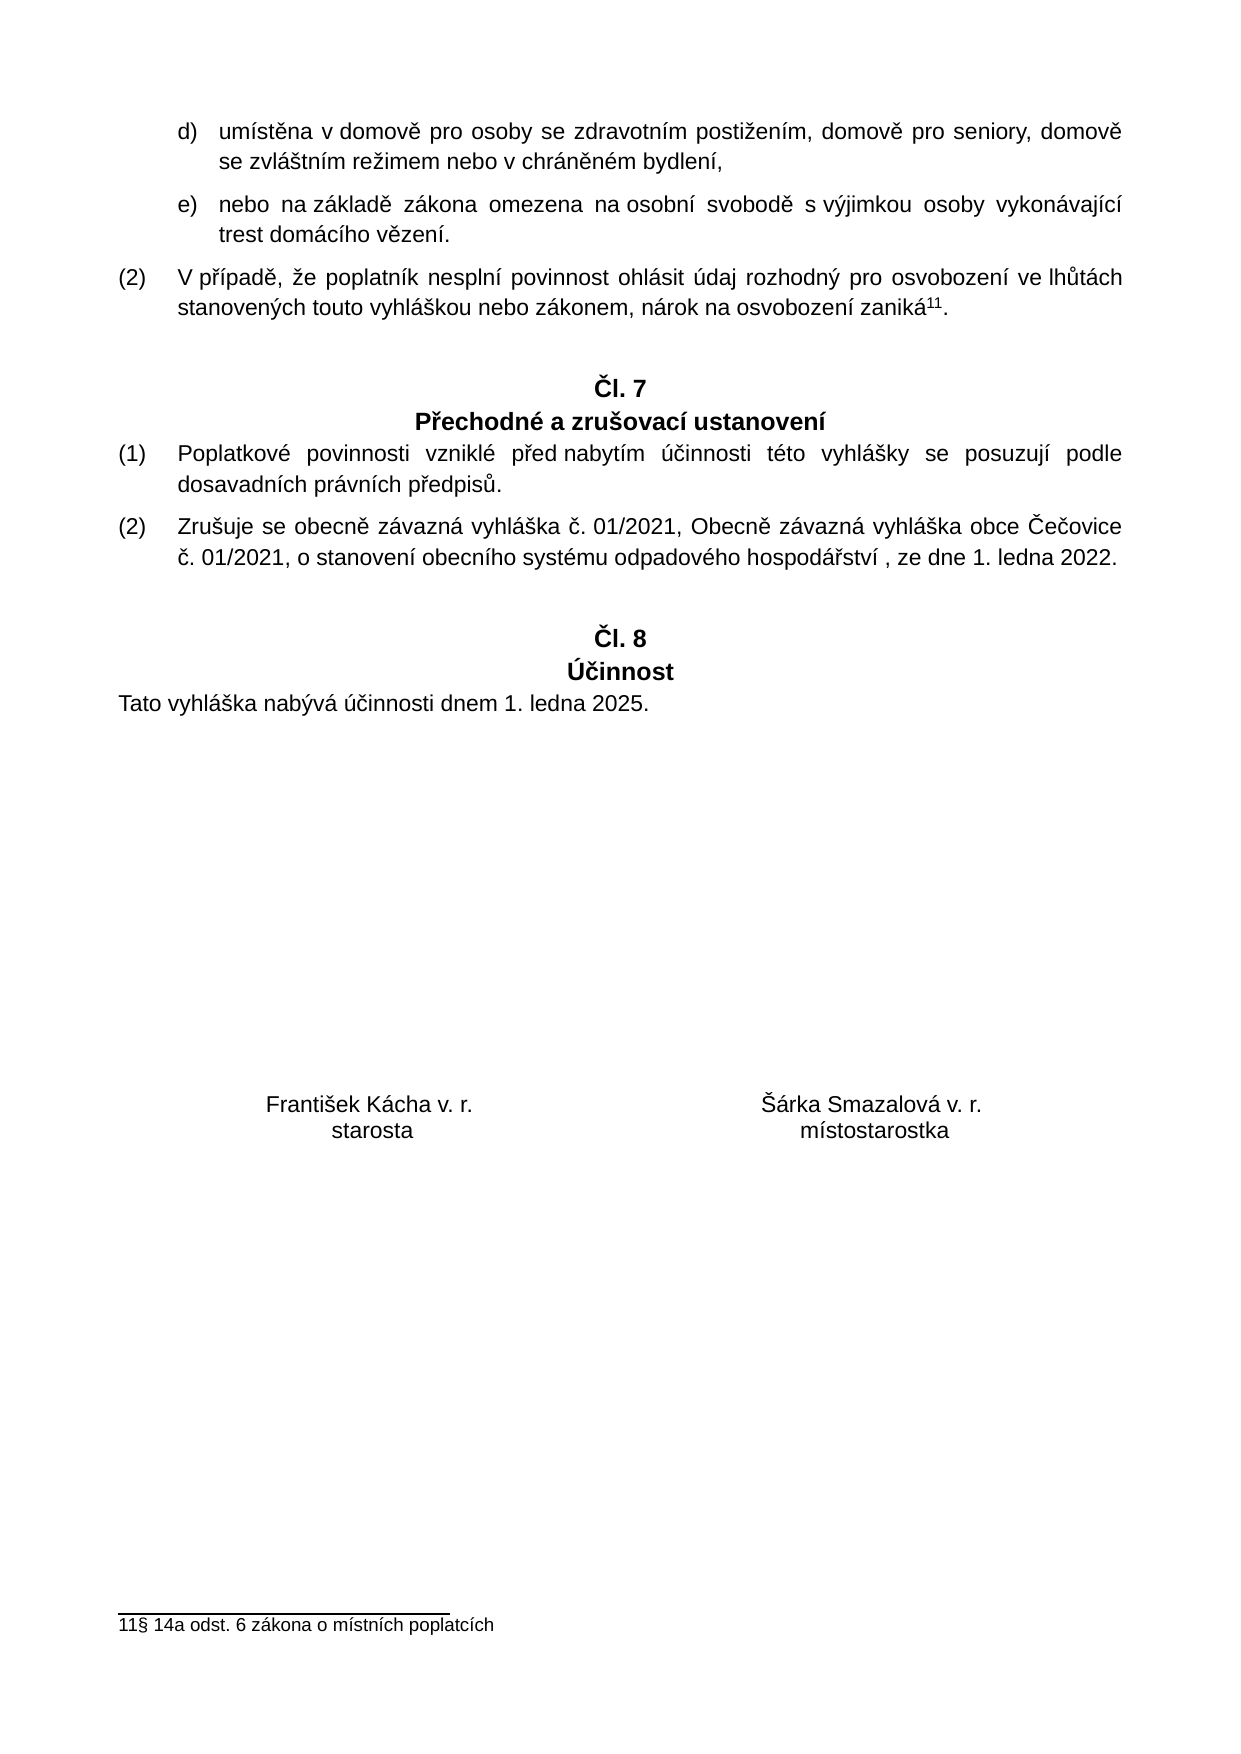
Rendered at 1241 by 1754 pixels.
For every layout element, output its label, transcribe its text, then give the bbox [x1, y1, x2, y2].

list umístěna v domově pro osoby se zdravotním postižením, domově pro seniory, domově se zvláštním režimem nebo v chráněném bydlení, [177, 118, 1122, 175]
list nebo na základě zákona omezena na osobní svobodě s výjimkou osoby vykonávající trest domácího vězení. [177, 191, 1122, 248]
table_header František Kácha v. r. starosta [118, 1031, 620, 1149]
list § 14a odst. 6 zákona o místních poplatcích [118, 1614, 1122, 1635]
table_header Šárka Smazalová v. r. místostarostka [620, 1031, 1122, 1149]
table_cell [118, 1150, 620, 1268]
list V případě, že poplatník nesplní povinnost ohlásit údaj rozhodný pro osvobození ve lhůtách stanovených touto vyhláškou nebo zákonem, nárok na osvobození zaniká. [118, 264, 1122, 321]
subtitle Čl. 8 Účinnost [118, 624, 1122, 686]
table_cell [620, 1150, 1122, 1268]
text Tato vyhláška nabývá účinnosti dnem 1. ledna 2025. [118, 690, 1122, 716]
subtitle Čl. 7 Přechodné a zrušovací ustanovení [118, 374, 1122, 436]
list Poplatkové povinnosti vzniklé před nabytím účinnosti této vyhlášky se posuzují podle dosavadních právních předpisů. [118, 440, 1122, 497]
list Zrušuje se obecně závazná vyhláška č. 01/2021, Obecně závazná vyhláška obce Čečovice č. 01/2021, o stanovení obecního systému odpadového hospodářství , ze dne 1. ledna 2022. [118, 513, 1122, 570]
